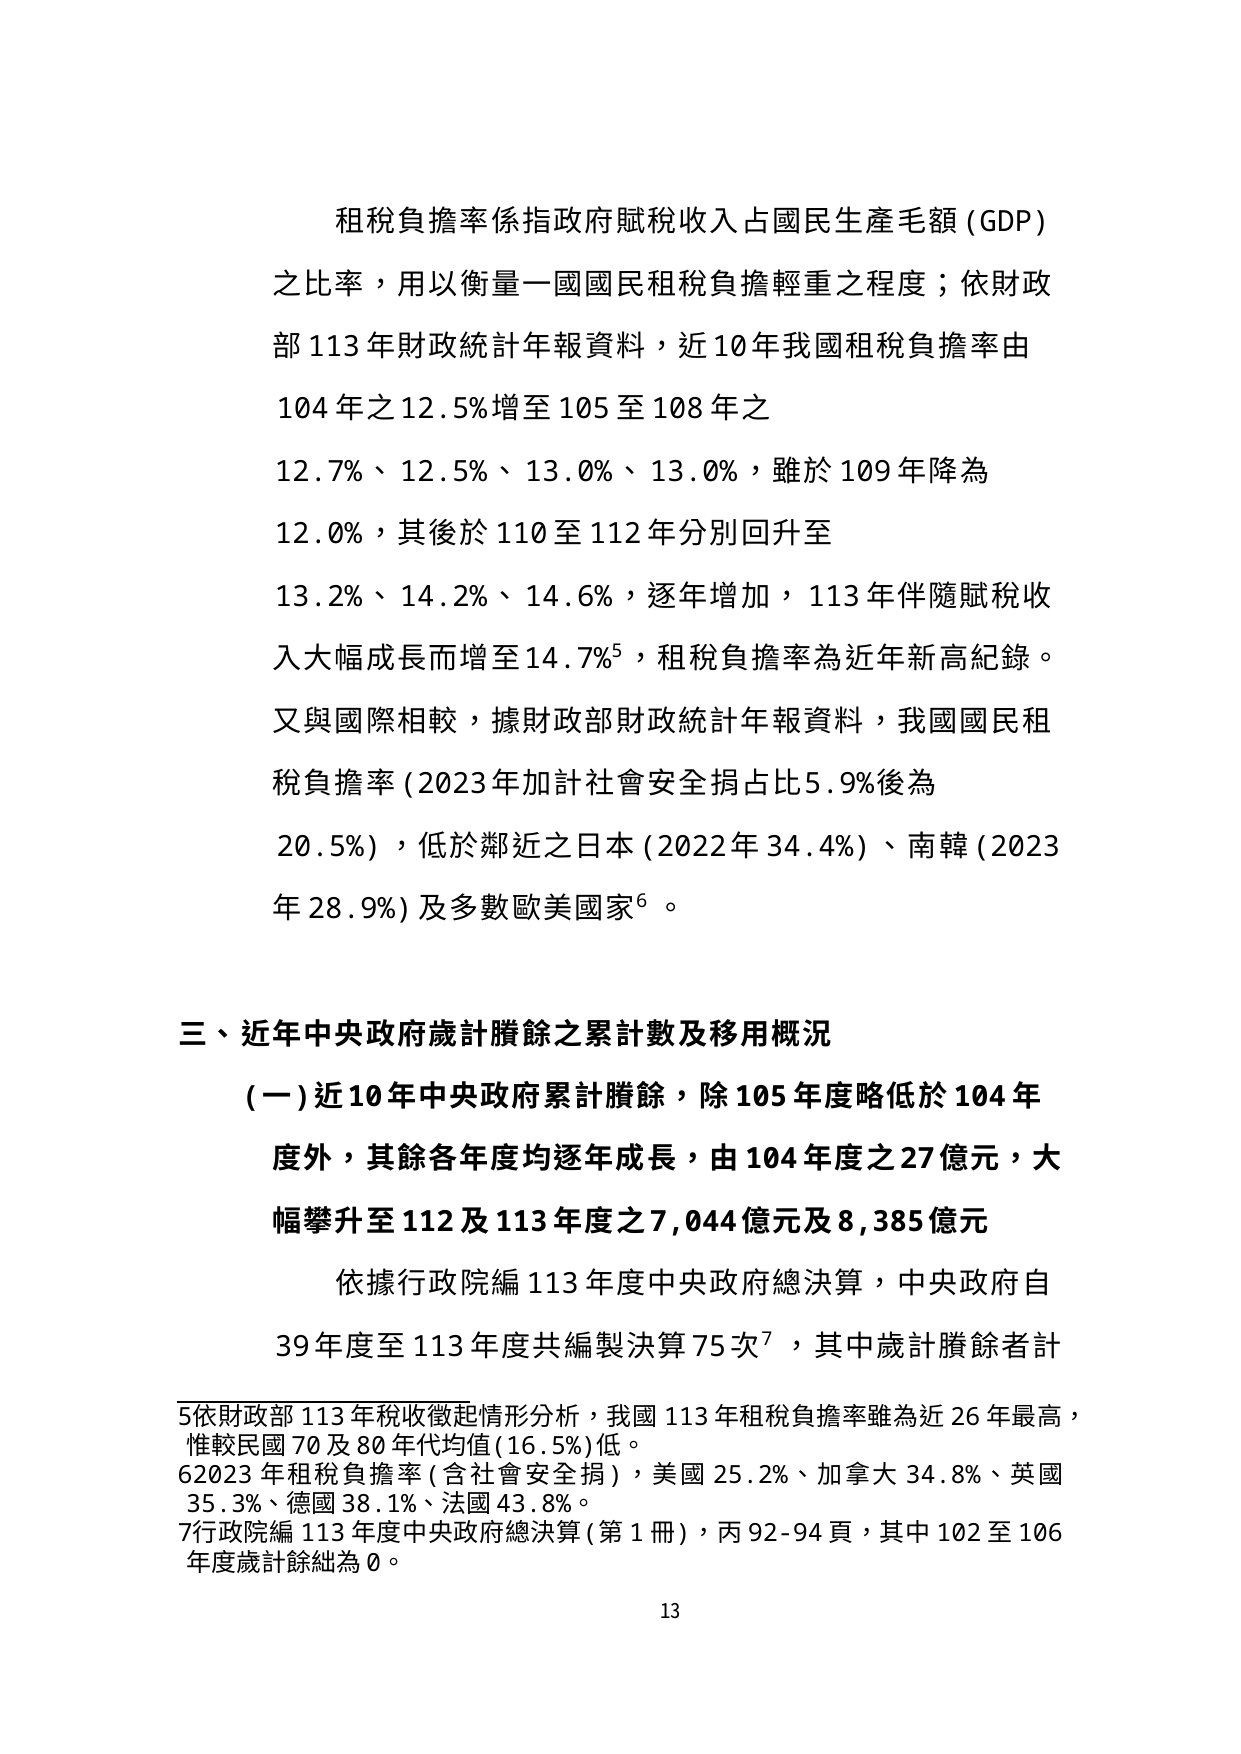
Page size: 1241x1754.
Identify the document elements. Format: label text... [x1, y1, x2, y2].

text 依據行政院編113年度中央政府總決算，中央政府自39年度至113年度共編製決算75次，其中歲計賸餘者計40個年度。如前開財政部各年度稅收徵起情形分析，近年上市櫃公司獲利成長及股利、薪資與利息所得同步走升、推升所得稅，加以AI相關類股引領臺股價量齊揚等因素，賦稅收入決算數屢高於預算數，自106年度起連續8年總決算歲入歲出均有賸餘(詳圖4)，賸餘數自106年度之25億元攀升至113年度之3,589億元，持續蓄積財政能量。 [266, 1240, 1063, 1365]
text 2023年租稅負擔率(含社會安全捐)，美國25.2%、加拿大34.8%、英國35.3%、德國38.1%、法國43.8%。 [177, 1460, 1063, 1518]
text 依財政部113年稅收徵起情形分析，我國113年租稅負擔率雖為近26年最高，惟較民國70及80年代均值(16.5%)低。 [177, 1402, 1063, 1460]
text (一)近10年中央政府累計賸餘，除105年度略低於104年度外，其餘各年度均逐年成長，由104年度之27億元，大幅攀升至112及113年度之7,044億元及8,385億元 [236, 1052, 1063, 1240]
text 租稅負擔率係指政府賦稅收入占國民生產毛額(GDP)之比率，用以衡量一國國民租稅負擔輕重之程度；依財政部113年財政統計年報資料，近10年我國租稅負擔率由104年之12.5%增至105至108年之12.7%、12.5%、13.0%、13.0%，雖於109年降為12.0%，其後於110至112年分別回升至13.2%、14.2%、14.6%，逐年增加，113年伴隨賦稅收入大幅成長而增至14.7%，租稅負擔率為近年新高紀錄。又與國際相較，據財政部財政統計年報資料，我國國民租稅負擔率(2023年加計社會安全捐占比5.9%後為20.5%)，低於鄰近之日本(2022年34.4%)、南韓(2023年28.9%)及多數歐美國家。 [266, 177, 1063, 927]
text 行政院編113年度中央政府總決算(第1冊)，丙92-94頁，其中102至106年度歲計餘絀為0。 [177, 1518, 1063, 1577]
text 三、近年中央政府歲計賸餘之累計數及移用概況 [177, 990, 1063, 1052]
